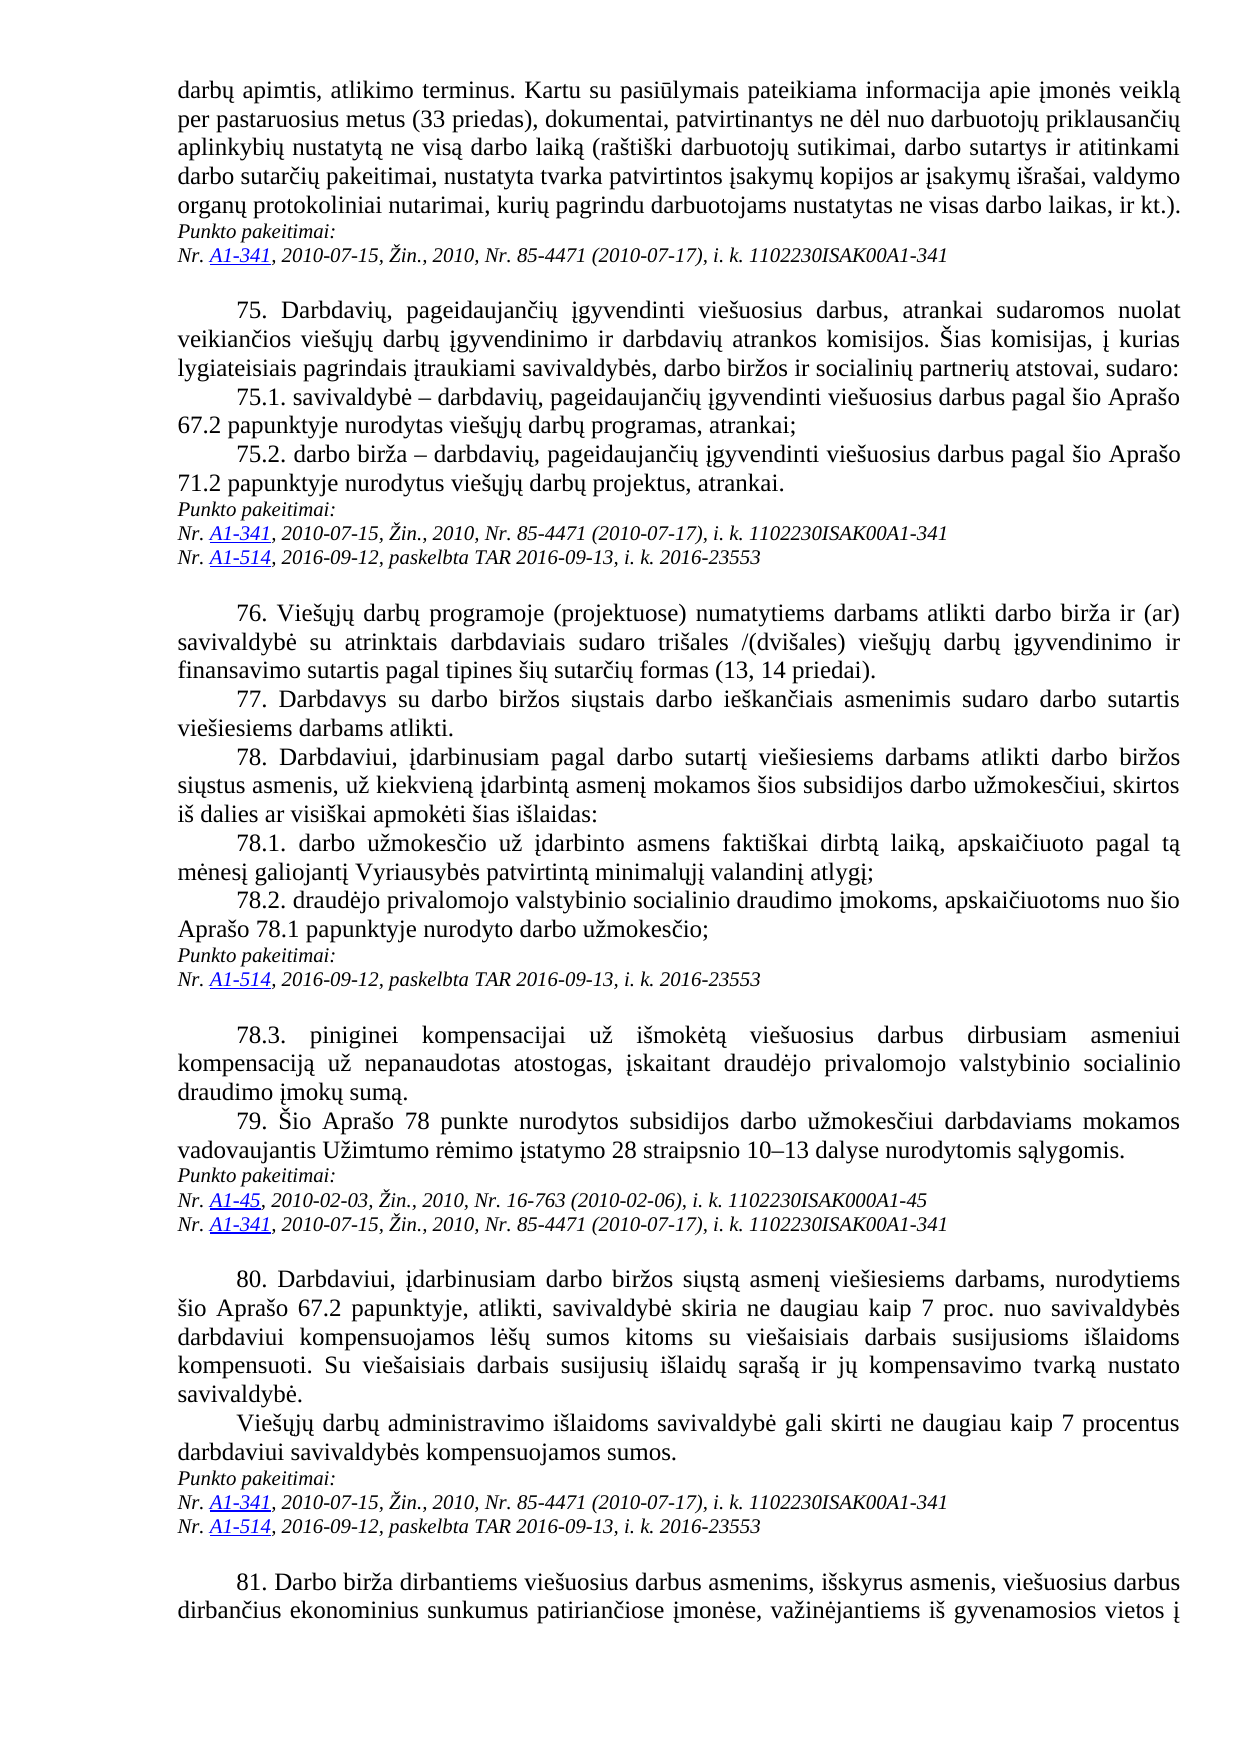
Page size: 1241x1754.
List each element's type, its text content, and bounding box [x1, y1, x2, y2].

text 80. Darbdaviui, įdarbinusiam darbo biržos siųstą asmenį viešiesiems darbams, nurodytiems šio Aprašo 67.2 papunktyje, atlikti, savivaldybė skiria ne daugiau kaip 7 proc. nuo savivaldybės darbdaviui kompensuojamos lėšų sumos kitoms su viešaisiais darbais susijusioms išlaidoms kompensuoti. Su viešaisiais darbais susijusių išlaidų sąrašą ir jų kompensavimo tvarką nustato savivaldybė. [177, 1264, 1181, 1408]
text Nr. A1-341, 2010-07-15, Žin., 2010, Nr. 85-4471 (2010-07-17), i. k. 1102230ISAK00A1-341 [177, 243, 1181, 267]
text Punkto pakeitimai: [177, 1163, 1181, 1187]
text 79. Šio Aprašo 78 punkte nurodytos subsidijos darbo užmokesčiui darbdaviams mokamos vadovaujantis Užimtumo rėmimo įstatymo 28 straipsnio 10–13 dalyse nurodytomis sąlygomis. [177, 1106, 1181, 1163]
text Viešųjų darbų administravimo išlaidoms savivaldybė gali skirti ne daugiau kaip 7 procentus darbdaviui savivaldybės kompensuojamos sumos. [177, 1408, 1181, 1466]
text 78.3. piniginei kompensacijai už išmokėtą viešuosius darbus dirbusiam asmeniui kompensaciją už nepanaudotas atostogas, įskaitant draudėjo privalomojo valstybinio socialinio draudimo įmokų sumą. [177, 1020, 1181, 1106]
text 76. Viešųjų darbų programoje (projektuose) numatytiems darbams atlikti darbo birža ir (ar) savivaldybė su atrinktais darbdaviais sudaro trišales /(dvišales) viešųjų darbų įgyvendinimo ir finansavimo sutartis pagal tipines šių sutarčių formas (13, 14 priedai). [177, 598, 1181, 684]
text 81. Darbo birža dirbantiems viešuosius darbus asmenims, išskyrus asmenis, viešuosius darbus dirbančius ekonominius sunkumus patiriančiose įmonėse, važinėjantiems iš gyvenamosios vietos į [177, 1567, 1181, 1624]
text 75.1. savivaldybė – darbdavių, pageidaujančių įgyvendinti viešuosius darbus pagal šio Aprašo 67.2 papunktyje nurodytas viešųjų darbų programas, atrankai; [177, 382, 1181, 439]
text 78. Darbdaviui, įdarbinusiam pagal darbo sutartį viešiesiems darbams atlikti darbo biržos siųstus asmenis, už kiekvieną įdarbintą asmenį mokamos šios subsidijos darbo užmokesčiui, skirtos iš dalies ar visiškai apmokėti šias išlaidas: [177, 742, 1181, 828]
text 78.1. darbo užmokesčio už įdarbinto asmens faktiškai dirbtą laiką, apskaičiuoto pagal tą mėnesį galiojantį Vyriausybės patvirtintą minimalųjį valandinį atlygį; [177, 828, 1181, 885]
text Punkto pakeitimai: [177, 219, 1181, 243]
text Nr. A1-341, 2010-07-15, Žin., 2010, Nr. 85-4471 (2010-07-17), i. k. 1102230ISAK00A1-341 [177, 521, 1181, 545]
text Punkto pakeitimai: [177, 497, 1181, 521]
text Nr. A1-45, 2010-02-03, Žin., 2010, Nr. 16-763 (2010-02-06), i. k. 1102230ISAK000A1-45 [177, 1187, 1181, 1212]
text Punkto pakeitimai: [177, 1466, 1181, 1490]
text Punkto pakeitimai: [177, 943, 1181, 967]
text Nr. A1-514, 2016-09-12, paskelbta TAR 2016-09-13, i. k. 2016-23553 [177, 545, 1181, 569]
text Nr. A1-514, 2016-09-12, paskelbta TAR 2016-09-13, i. k. 2016-23553 [177, 1514, 1181, 1538]
text Nr. A1-341, 2010-07-15, Žin., 2010, Nr. 85-4471 (2010-07-17), i. k. 1102230ISAK00A1-341 [177, 1490, 1181, 1514]
text darbų apimtis, atlikimo terminus. Kartu su pasiūlymais pateikiama informacija apie įmonės veiklą per pastaruosius metus (33 priedas), dokumentai, patvirtinantys ne dėl nuo darbuotojų priklausančių aplinkybių nustatytą ne visą darbo laiką (raštiški darbuotojų sutikimai, darbo sutartys ir atitinkami darbo sutarčių pakeitimai, nustatyta tvarka patvirtintos įsakymų kopijos ar įsakymų išrašai, valdymo organų protokoliniai nutarimai, kurių pagrindu darbuotojams nustatytas ne visas darbo laikas, ir kt.). [177, 75, 1181, 219]
text Nr. A1-341, 2010-07-15, Žin., 2010, Nr. 85-4471 (2010-07-17), i. k. 1102230ISAK00A1-341 [177, 1212, 1181, 1236]
text 75. Darbdavių, pageidaujančių įgyvendinti viešuosius darbus, atrankai sudaromos nuolat veikiančios viešųjų darbų įgyvendinimo ir darbdavių atrankos komisijos. Šias komisijas, į kurias lygiateisiais pagrindais įtraukiami savivaldybės, darbo biržos ir socialinių partnerių atstovai, sudaro: [177, 296, 1181, 382]
text 77. Darbdavys su darbo biržos siųstais darbo ieškančiais asmenimis sudaro darbo sutartis viešiesiems darbams atlikti. [177, 684, 1181, 742]
text Nr. A1-514, 2016-09-12, paskelbta TAR 2016-09-13, i. k. 2016-23553 [177, 967, 1181, 991]
text 75.2. darbo birža – darbdavių, pageidaujančių įgyvendinti viešuosius darbus pagal šio Aprašo 71.2 papunktyje nurodytus viešųjų darbų projektus, atrankai. [177, 439, 1181, 497]
text 78.2. draudėjo privalomojo valstybinio socialinio draudimo įmokoms, apskaičiuotoms nuo šio Aprašo 78.1 papunktyje nurodyto darbo užmokesčio; [177, 885, 1181, 943]
